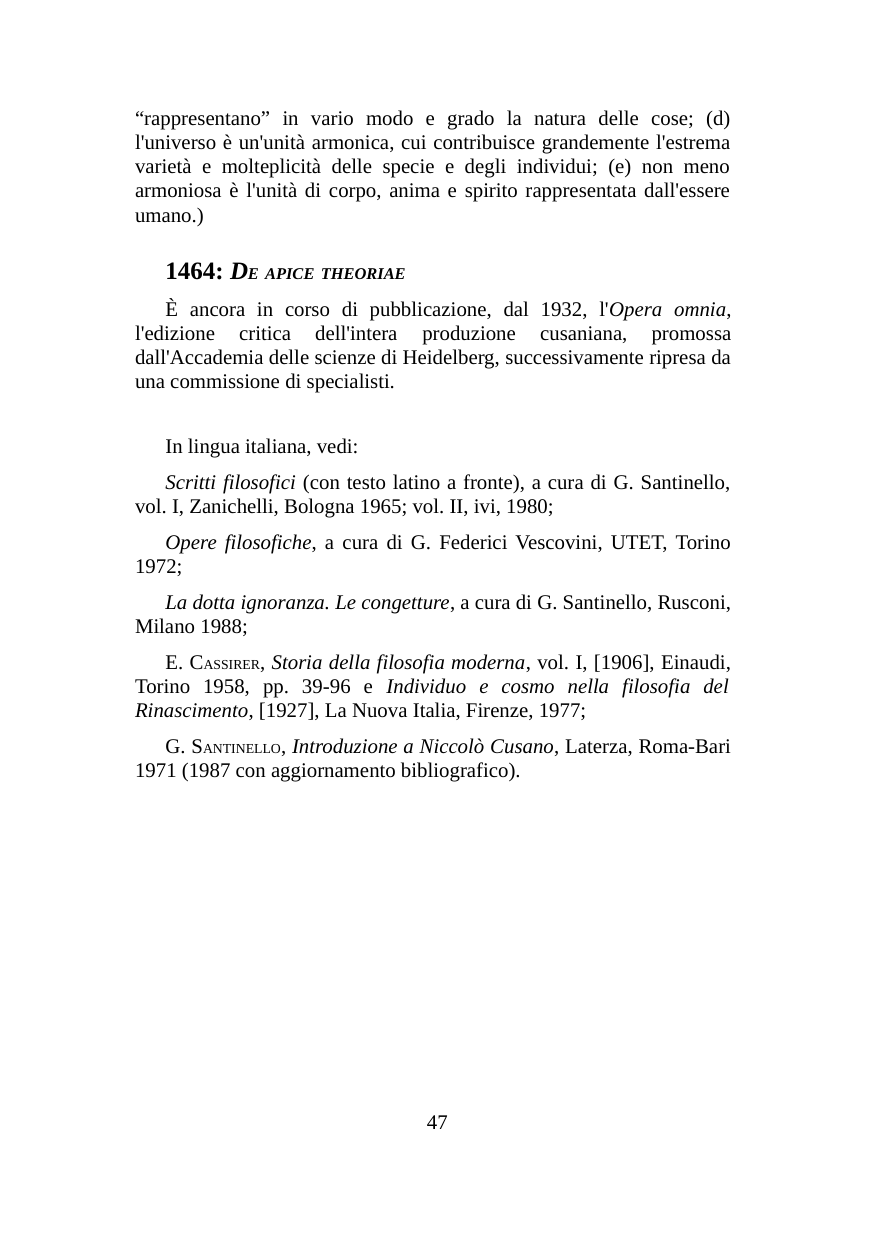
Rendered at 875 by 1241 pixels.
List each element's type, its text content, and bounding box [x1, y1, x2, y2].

text “rappresentano” in vario modo e grado la natura delle cose; (d) l'universo è un'unità armonica, cui contribuisce grandemente l'estrema varietà e molteplicità delle specie e degli individui; (e) non meno armoniosa è l'unità di corpo, anima e spirito rappresentata dall'essere umano.) [135, 106, 731, 227]
text G. Santinello, Introduzione a Niccolò Cusano, Laterza, Roma-Bari 1971 (1987 con aggiornamento bibliografico). [135, 733, 731, 782]
text È ancora in corso di pubblicazione, dal 1932, l'Opera omnia, l'edizione critica dell'intera produzione cusaniana, promossa dall'Accademia delle scienze di Heidelberg, successivamente ripresa da una commissione di specialisti. [135, 297, 731, 393]
text Scritti filosofici (con testo latino a fronte), a cura di G. Santinello, vol. I, Zanichelli, Bologna 1965; vol. II, ivi, 1980; [135, 470, 731, 518]
text In lingua italiana, vedi: [135, 434, 731, 458]
text 1464: De apice theoriae [135, 256, 692, 285]
text Opere filosofiche, a cura di G. Federici Vescovini, UTET, Torino 1972; [135, 530, 731, 578]
text La dotta ignoranza. Le congetture, a cura di G. Santinello, Rusconi, Milano 1988; [135, 590, 731, 638]
text E. Cassirer, Storia della filosofia moderna, vol. I, [1906], Einaudi, Torino 1958, pp. 39-96 e Individuo e cosmo nella filosofia del Rinascimento, [1927], La Nuova Italia, Firenze, 1977; [135, 649, 731, 722]
